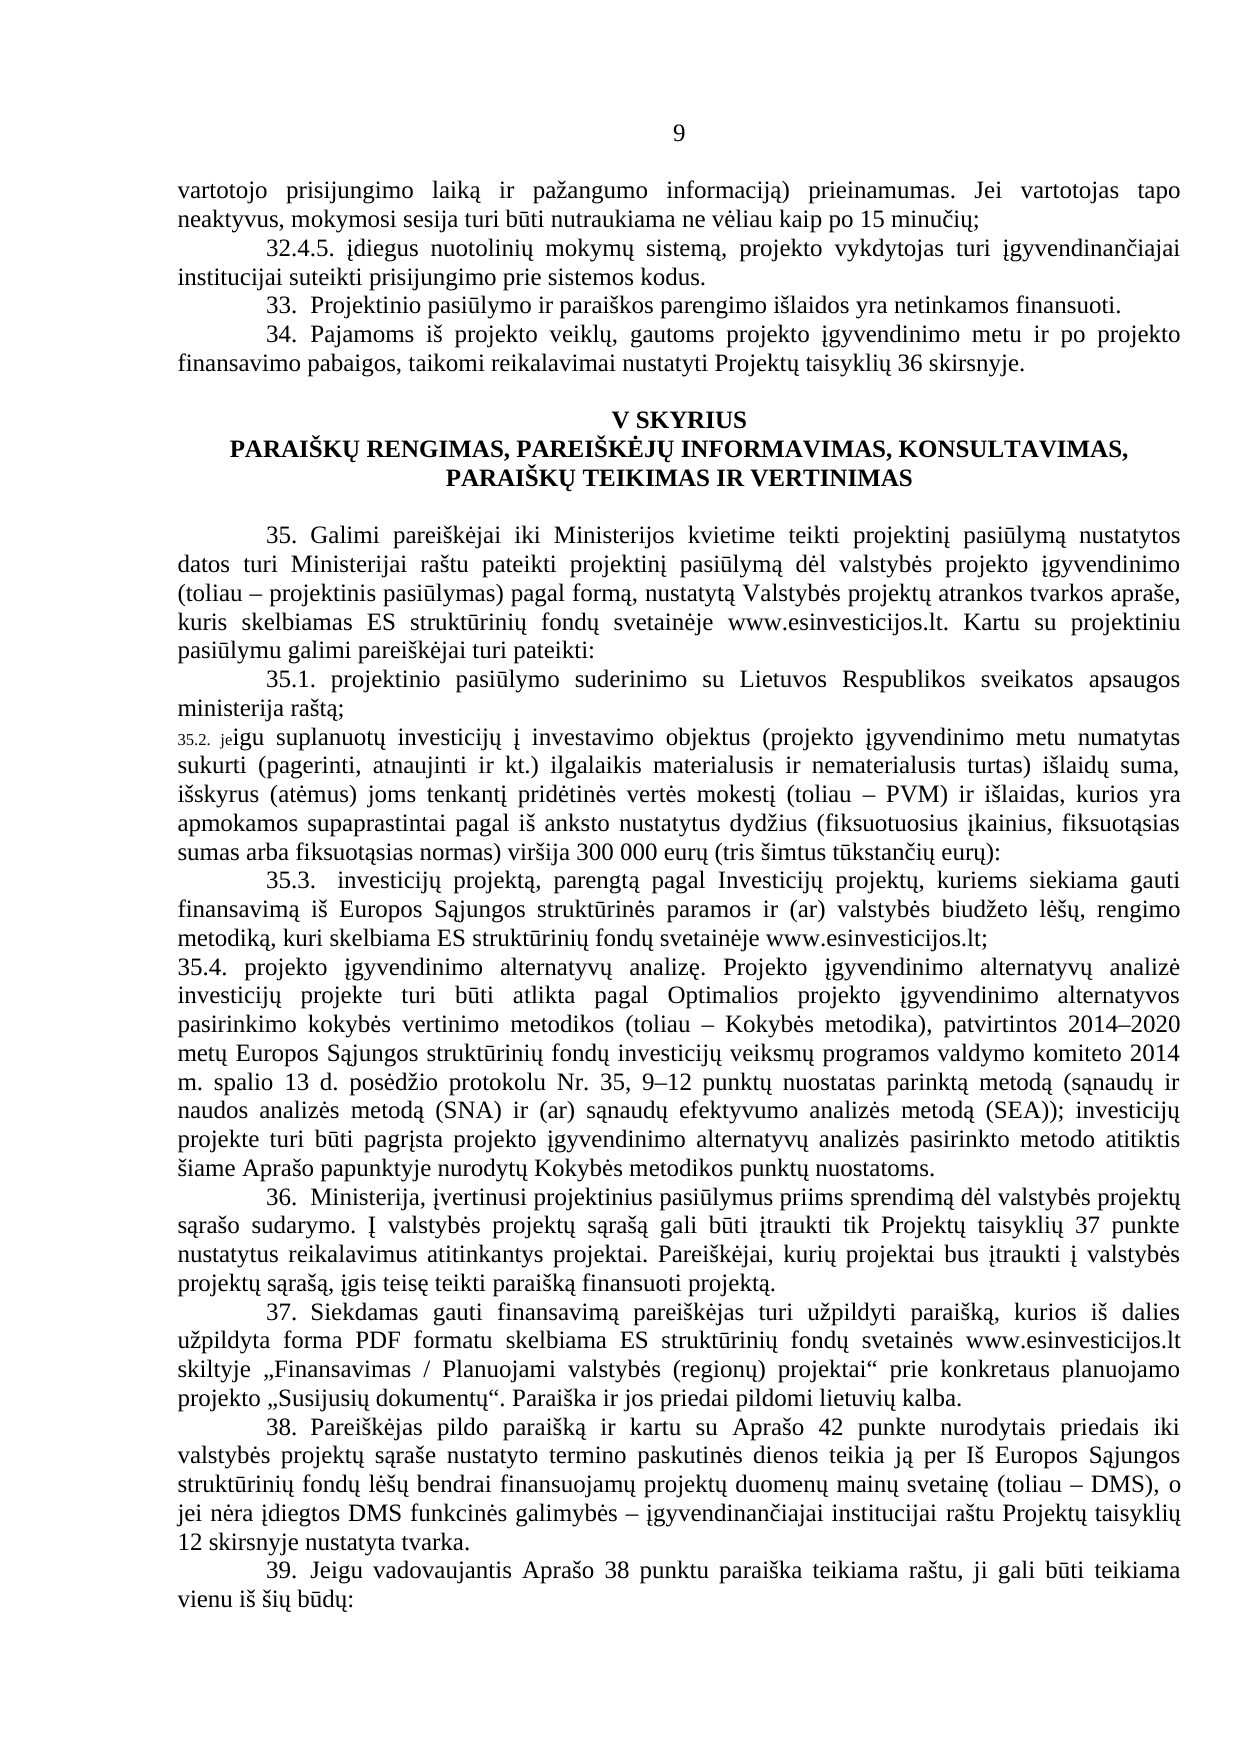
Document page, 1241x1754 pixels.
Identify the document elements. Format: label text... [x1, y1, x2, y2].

text 39. Jeigu vadovaujantis Aprašo 38 punktu paraiška teikiama raštu, ji gali būti teikiama vienu iš šių būdų: [177, 1555, 1181, 1613]
text 33. Projektinio pasiūlymo ir paraiškos parengimo išlaidos yra netinkamos finansuoti. [177, 290, 1181, 319]
text vartotojo prisijungimo laiką ir pažangumo informaciją) prieinamumas. Jei vartotojas tapo neaktyvus, mokymosi sesija turi būti nutraukiama ne vėliau kaip po 15 minučių; [177, 175, 1181, 233]
text PARAIŠKŲ RENGIMAS, PAREIŠKĖJŲ INFORMAVIMAS, KONSULTAVIMAS, PARAIŠKŲ TEIKIMAS IR VERTINIMAS [177, 434, 1181, 492]
text 36. Ministerija, įvertinusi projektinius pasiūlymus priims sprendimą dėl valstybės projektų sąrašo sudarymo. Į valstybės projektų sąrašą gali būti įtraukti tik Projektų taisyklių 37 punkte nustatytus reikalavimus atitinkantys projektai. Pareiškėjai, kurių projektai bus įtraukti į valstybės projektų sąrašą, įgis teisę teikti paraišką finansuoti projektą. [177, 1182, 1181, 1297]
text 34. Pajamoms iš projekto veiklų, gautoms projekto įgyvendinimo metu ir po projekto finansavimo pabaigos, taikomi reikalavimai nustatyti Projektų taisyklių 36 skirsnyje. [177, 319, 1181, 377]
text 35.3. investicijų projektą, parengtą pagal Investicijų projektų, kuriems siekiama gauti finansavimą iš Europos Sąjungos struktūrinės paramos ir (ar) valstybės biudžeto lėšų, rengimo metodiką, kuri skelbiama ES struktūrinių fondų svetainėje www.esinvesticijos.lt; [177, 865, 1181, 952]
text 37. Siekdamas gauti finansavimą pareiškėjas turi užpildyti paraišką, kurios iš dalies užpildyta forma PDF formatu skelbiama ES struktūrinių fondų svetainės www.esinvesticijos.lt skiltyje „Finansavimas / Planuojami valstybės (regionų) projektai“ prie konkretaus planuojamo projekto „Susijusių dokumentų“. Paraiška ir jos priedai pildomi lietuvių kalba. [177, 1297, 1181, 1412]
text 38. Pareiškėjas pildo paraišką ir kartu su Aprašo 42 punkte nurodytais priedais iki valstybės projektų sąraše nustatyto termino paskutinės dienos teikia ją per Iš Europos Sąjungos struktūrinių fondų lėšų bendrai finansuojamų projektų duomenų mainų svetainę (toliau – DMS), o jei nėra įdiegtos DMS funkcinės galimybės – įgyvendinančiajai institucijai raštu Projektų taisyklių 12 skirsnyje nustatyta tvarka. [177, 1412, 1181, 1555]
text V SKYRIUS [177, 405, 1181, 434]
text 35.4. projekto įgyvendinimo alternatyvų analizę. Projekto įgyvendinimo alternatyvų analizė investicijų projekte turi būti atlikta pagal Optimalios projekto įgyvendinimo alternatyvos pasirinkimo kokybės vertinimo metodikos (toliau – Kokybės metodika), patvirtintos 2014–2020 metų Europos Sąjungos struktūrinių fondų investicijų veiksmų programos valdymo komiteto 2014 m. spalio 13 d. posėdžio protokolu Nr. 35, 9–12 punktų nuostatas parinktą metodą (sąnaudų ir naudos analizės metodą (SNA) ir (ar) sąnaudų efektyvumo analizės metodą (SEA)); investicijų projekte turi būti pagrįsta projekto įgyvendinimo alternatyvų analizės pasirinkto metodo atitiktis šiame Aprašo papunktyje nurodytų Kokybės metodikos punktų nuostatoms. [177, 952, 1181, 1182]
text 35.1. projektinio pasiūlymo suderinimo su Lietuvos Respublikos sveikatos apsaugos ministerija raštą; [177, 664, 1181, 722]
text 35.2. jeigu suplanuotų investicijų į investavimo objektus (projekto įgyvendinimo metu numatytas sukurti (pagerinti, atnaujinti ir kt.) ilgalaikis materialusis ir nematerialusis turtas) išlaidų suma, išskyrus (atėmus) joms tenkantį pridėtinės vertės mokestį (toliau – PVM) ir išlaidas, kurios yra apmokamos supaprastintai pagal iš anksto nustatytus dydžius (fiksuotuosius įkainius, fiksuotąsias sumas arba fiksuotąsias normas) viršija 300 000 eurų (tris šimtus tūkstančių eurų): [177, 722, 1181, 865]
text 35. Galimi pareiškėjai iki Ministerijos kvietime teikti projektinį pasiūlymą nustatytos datos turi Ministerijai raštu pateikti projektinį pasiūlymą dėl valstybės projekto įgyvendinimo (toliau – projektinis pasiūlymas) pagal formą, nustatytą Valstybės projektų atrankos tvarkos apraše, kuris skelbiamas ES struktūrinių fondų svetainėje www.esinvesticijos.lt. Kartu su projektiniu pasiūlymu galimi pareiškėjai turi pateikti: [177, 520, 1181, 664]
text 32.4.5. įdiegus nuotolinių mokymų sistemą, projekto vykdytojas turi įgyvendinančiajai institucijai suteikti prisijungimo prie sistemos kodus. [177, 233, 1181, 290]
